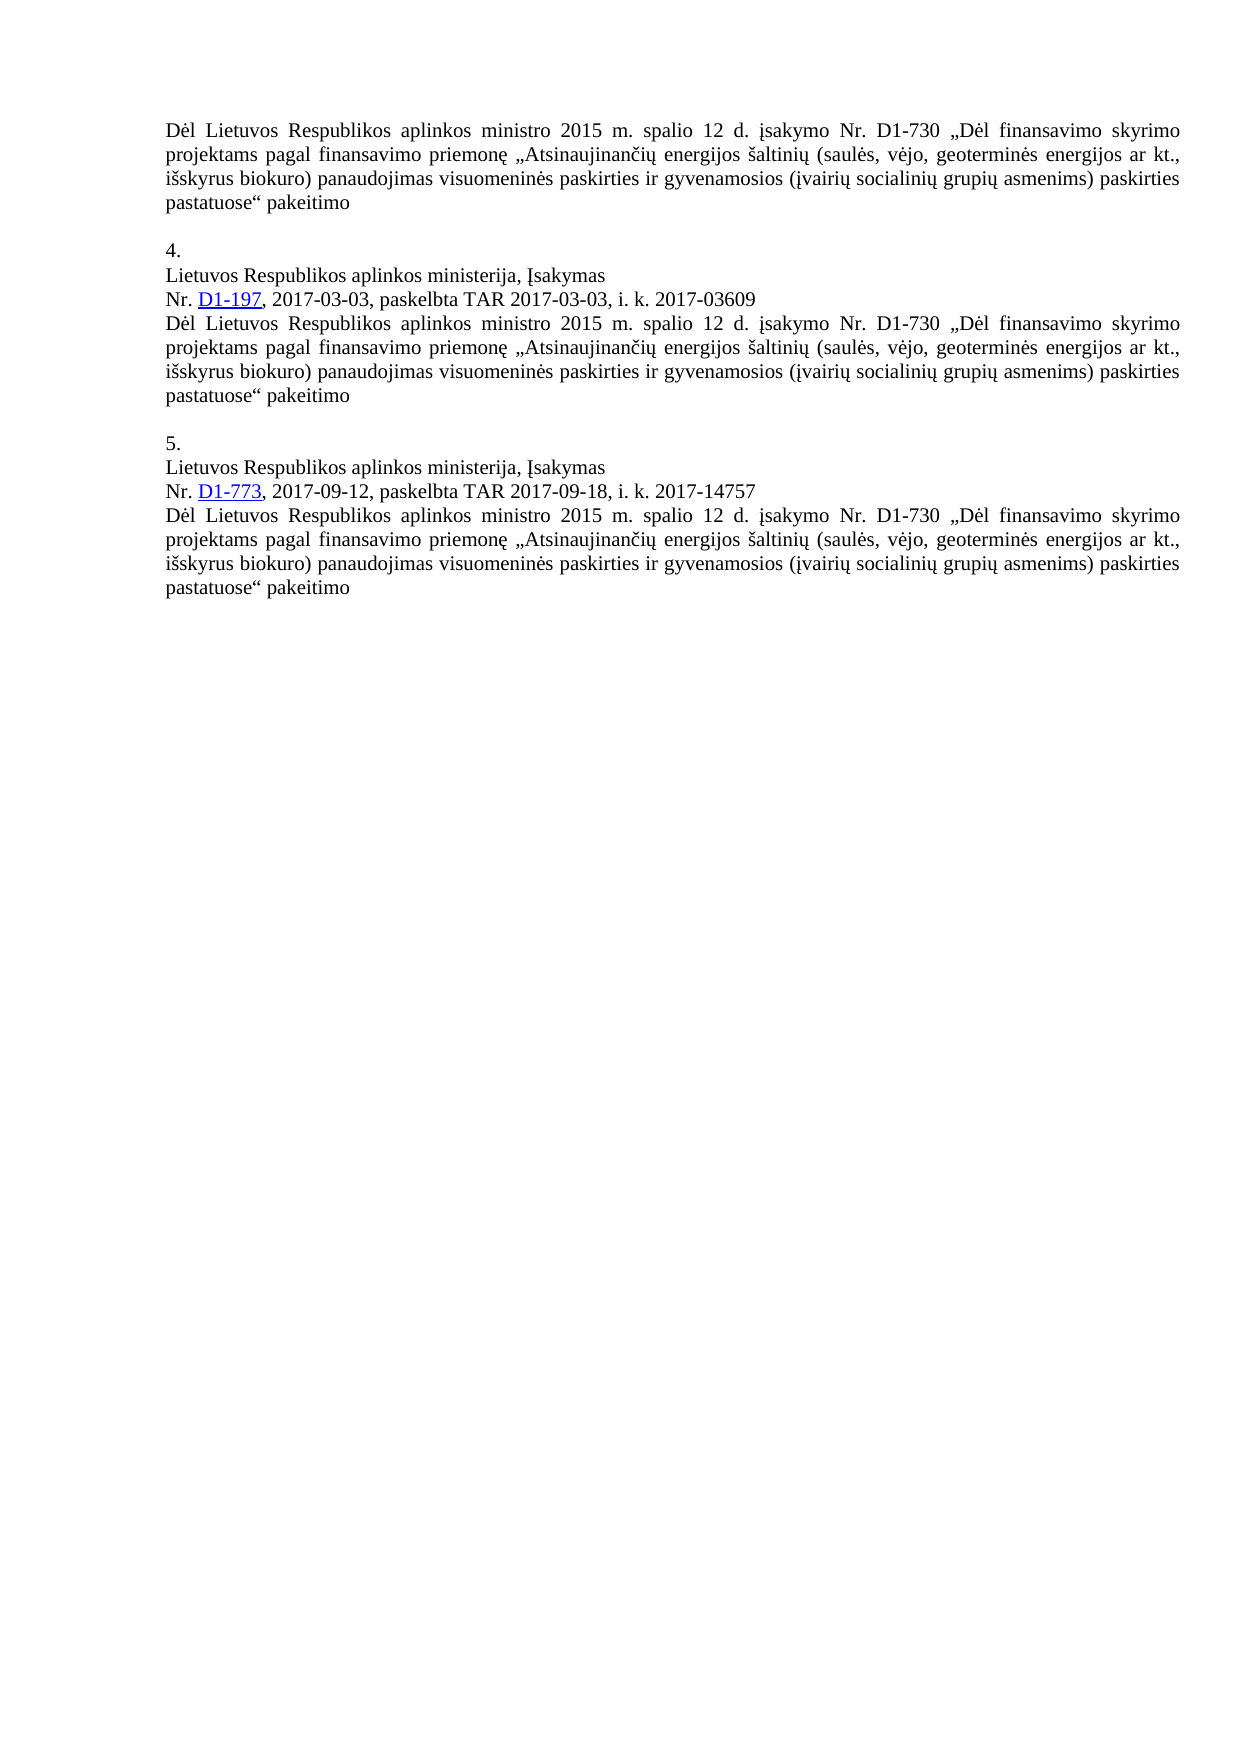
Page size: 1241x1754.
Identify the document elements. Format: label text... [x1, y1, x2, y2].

text Lietuvos Respublikos aplinkos ministerija, Įsakymas [165, 455, 1181, 479]
text Dėl Lietuvos Respublikos aplinkos ministro 2015 m. spalio 12 d. įsakymo Nr. D1-730 „Dėl finansavimo skyrimo projektams pagal finansavimo priemonę „Atsinaujinančių energijos šaltinių (saulės, vėjo, geoterminės energijos ar kt., išskyrus biokuro) panaudojimas visuomeninės paskirties ir gyvenamosios (įvairių socialinių grupių asmenims) paskirties pastatuose“ pakeitimo [165, 118, 1181, 214]
text 5. [165, 431, 1181, 455]
text Dėl Lietuvos Respublikos aplinkos ministro 2015 m. spalio 12 d. įsakymo Nr. D1-730 „Dėl finansavimo skyrimo projektams pagal finansavimo priemonę „Atsinaujinančių energijos šaltinių (saulės, vėjo, geoterminės energijos ar kt., išskyrus biokuro) panaudojimas visuomeninės paskirties ir gyvenamosios (įvairių socialinių grupių asmenims) paskirties pastatuose“ pakeitimo [165, 311, 1181, 407]
text Lietuvos Respublikos aplinkos ministerija, Įsakymas [165, 262, 1181, 287]
text 4. [165, 238, 1181, 262]
text Dėl Lietuvos Respublikos aplinkos ministro 2015 m. spalio 12 d. įsakymo Nr. D1-730 „Dėl finansavimo skyrimo projektams pagal finansavimo priemonę „Atsinaujinančių energijos šaltinių (saulės, vėjo, geoterminės energijos ar kt., išskyrus biokuro) panaudojimas visuomeninės paskirties ir gyvenamosios (įvairių socialinių grupių asmenims) paskirties pastatuose“ pakeitimo [165, 503, 1181, 599]
text Nr. D1-197, 2017-03-03, paskelbta TAR 2017-03-03, i. k. 2017-03609 [165, 287, 1181, 311]
text Nr. D1-773, 2017-09-12, paskelbta TAR 2017-09-18, i. k. 2017-14757 [165, 479, 1181, 503]
